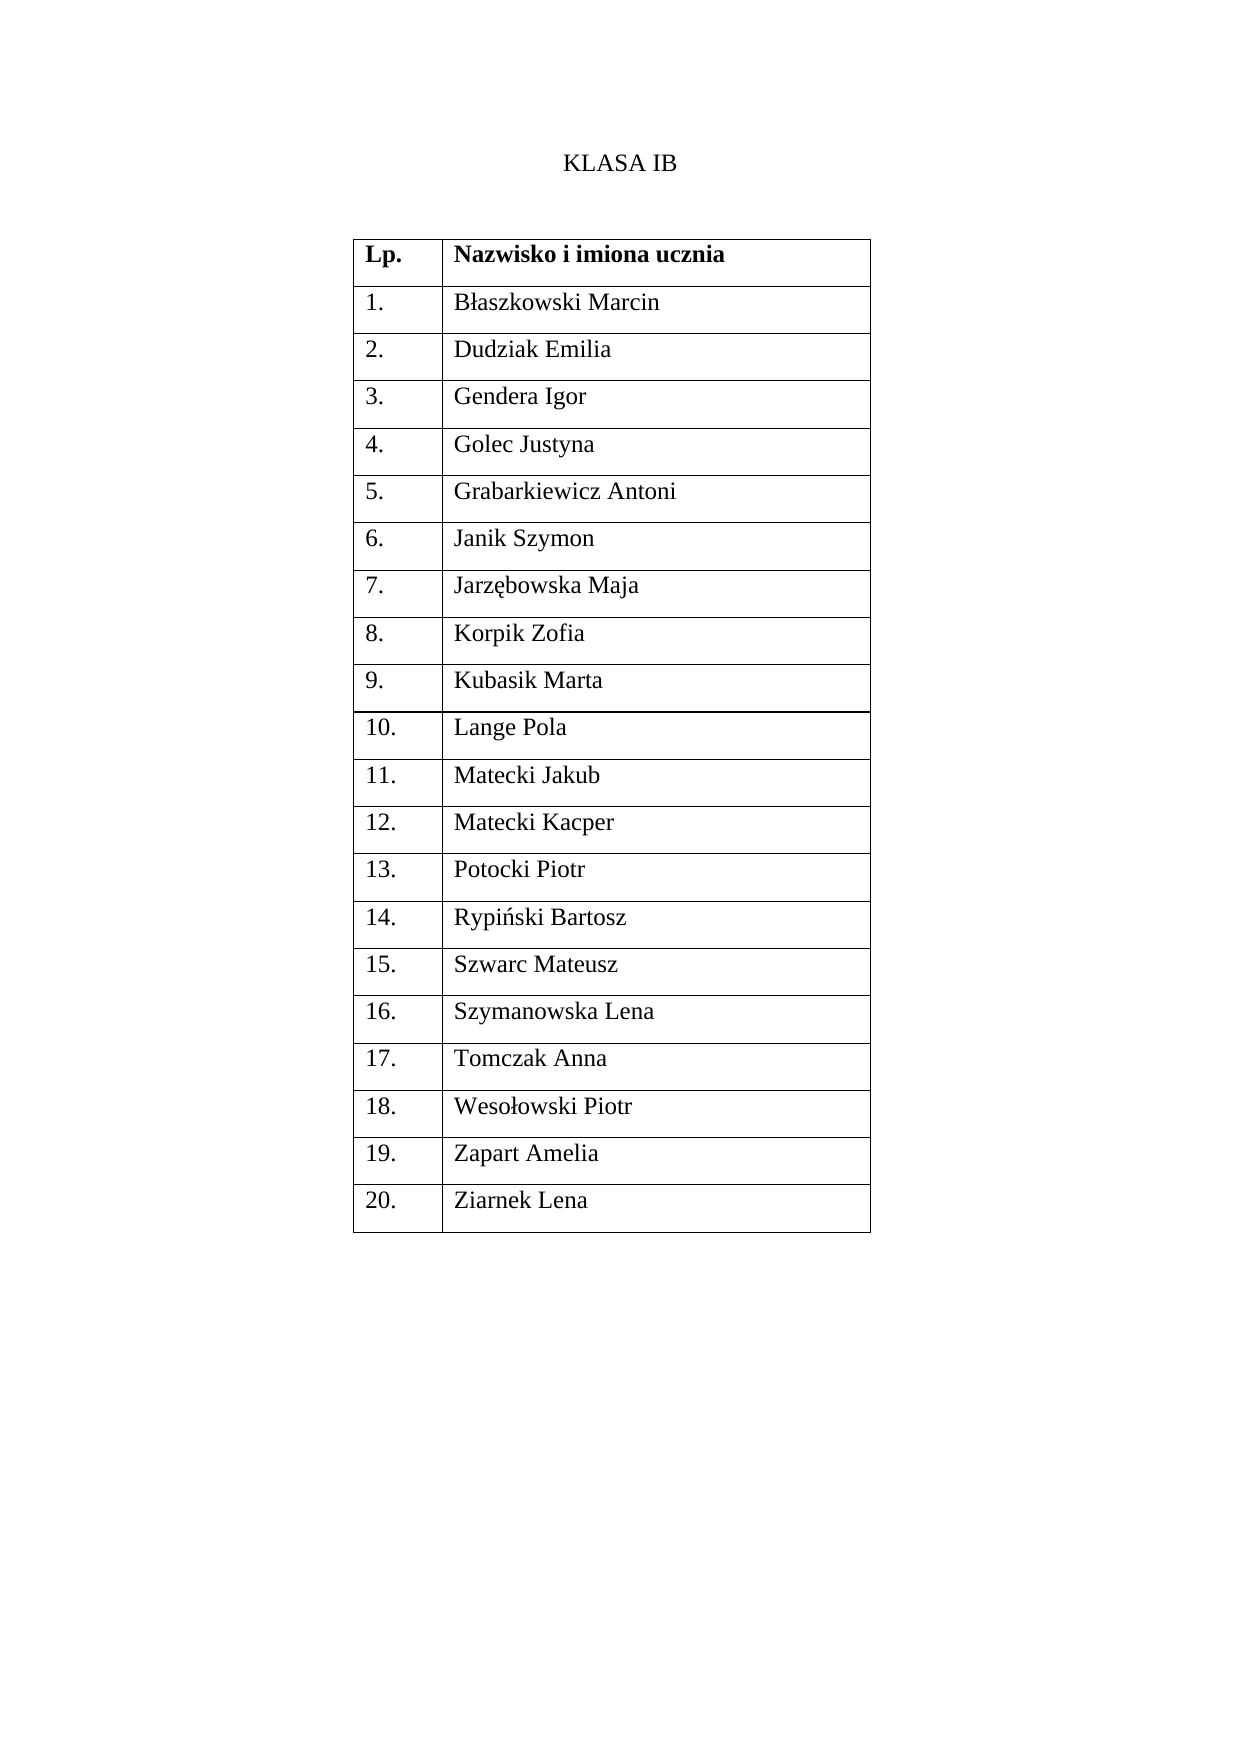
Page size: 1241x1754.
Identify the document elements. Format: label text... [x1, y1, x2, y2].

table_cell Grabarkiewicz Antoni [443, 476, 870, 522]
table_cell Ziarnek Lena [443, 1185, 870, 1232]
table_cell Golec Justyna [443, 429, 870, 475]
table_cell Potocki Piotr [443, 854, 870, 901]
table_cell Matecki Jakub [443, 760, 870, 806]
table_cell 14. [354, 902, 442, 948]
table_cell 5. [354, 476, 442, 522]
table_cell 20. [354, 1185, 442, 1232]
table_cell Szwarc Mateusz [443, 949, 870, 995]
table_cell 16. [354, 996, 442, 1042]
table_cell 10. [354, 713, 442, 759]
table_cell 19. [354, 1138, 442, 1184]
table_cell 7. [354, 571, 442, 617]
table_cell Zapart Amelia [443, 1138, 870, 1184]
table_cell 1. [354, 287, 442, 333]
table_cell 11. [354, 760, 442, 806]
table_cell Lange Pola [443, 713, 870, 759]
table_cell Korpik Zofia [443, 618, 870, 664]
table_cell Rypiński Bartosz [443, 902, 870, 948]
table_cell Szymanowska Lena [443, 996, 870, 1042]
table_cell 2. [354, 334, 442, 380]
table_header Nazwisko i imiona ucznia [443, 240, 870, 286]
table_cell Janik Szymon [443, 523, 870, 569]
table_cell Jarzębowska Maja [443, 571, 870, 617]
table_cell Matecki Kacper [443, 807, 870, 853]
table_cell 13. [354, 854, 442, 901]
table_cell Wesołowski Piotr [443, 1091, 870, 1137]
table_cell Kubasik Marta [443, 665, 870, 711]
table_cell 15. [354, 949, 442, 995]
table_cell 4. [354, 429, 442, 475]
table_cell 8. [354, 618, 442, 664]
table_header Lp. [354, 240, 442, 286]
table_cell Tomczak Anna [443, 1044, 870, 1090]
table_cell 9. [354, 665, 442, 711]
table_cell Gendera Igor [443, 381, 870, 428]
text KLASA IB [148, 148, 1093, 176]
table_cell Błaszkowski Marcin [443, 287, 870, 333]
table_cell 3. [354, 381, 442, 428]
table_cell 18. [354, 1091, 442, 1137]
table_cell 17. [354, 1044, 442, 1090]
table_cell Dudziak Emilia [443, 334, 870, 380]
table_cell 12. [354, 807, 442, 853]
table_cell 6. [354, 523, 442, 569]
